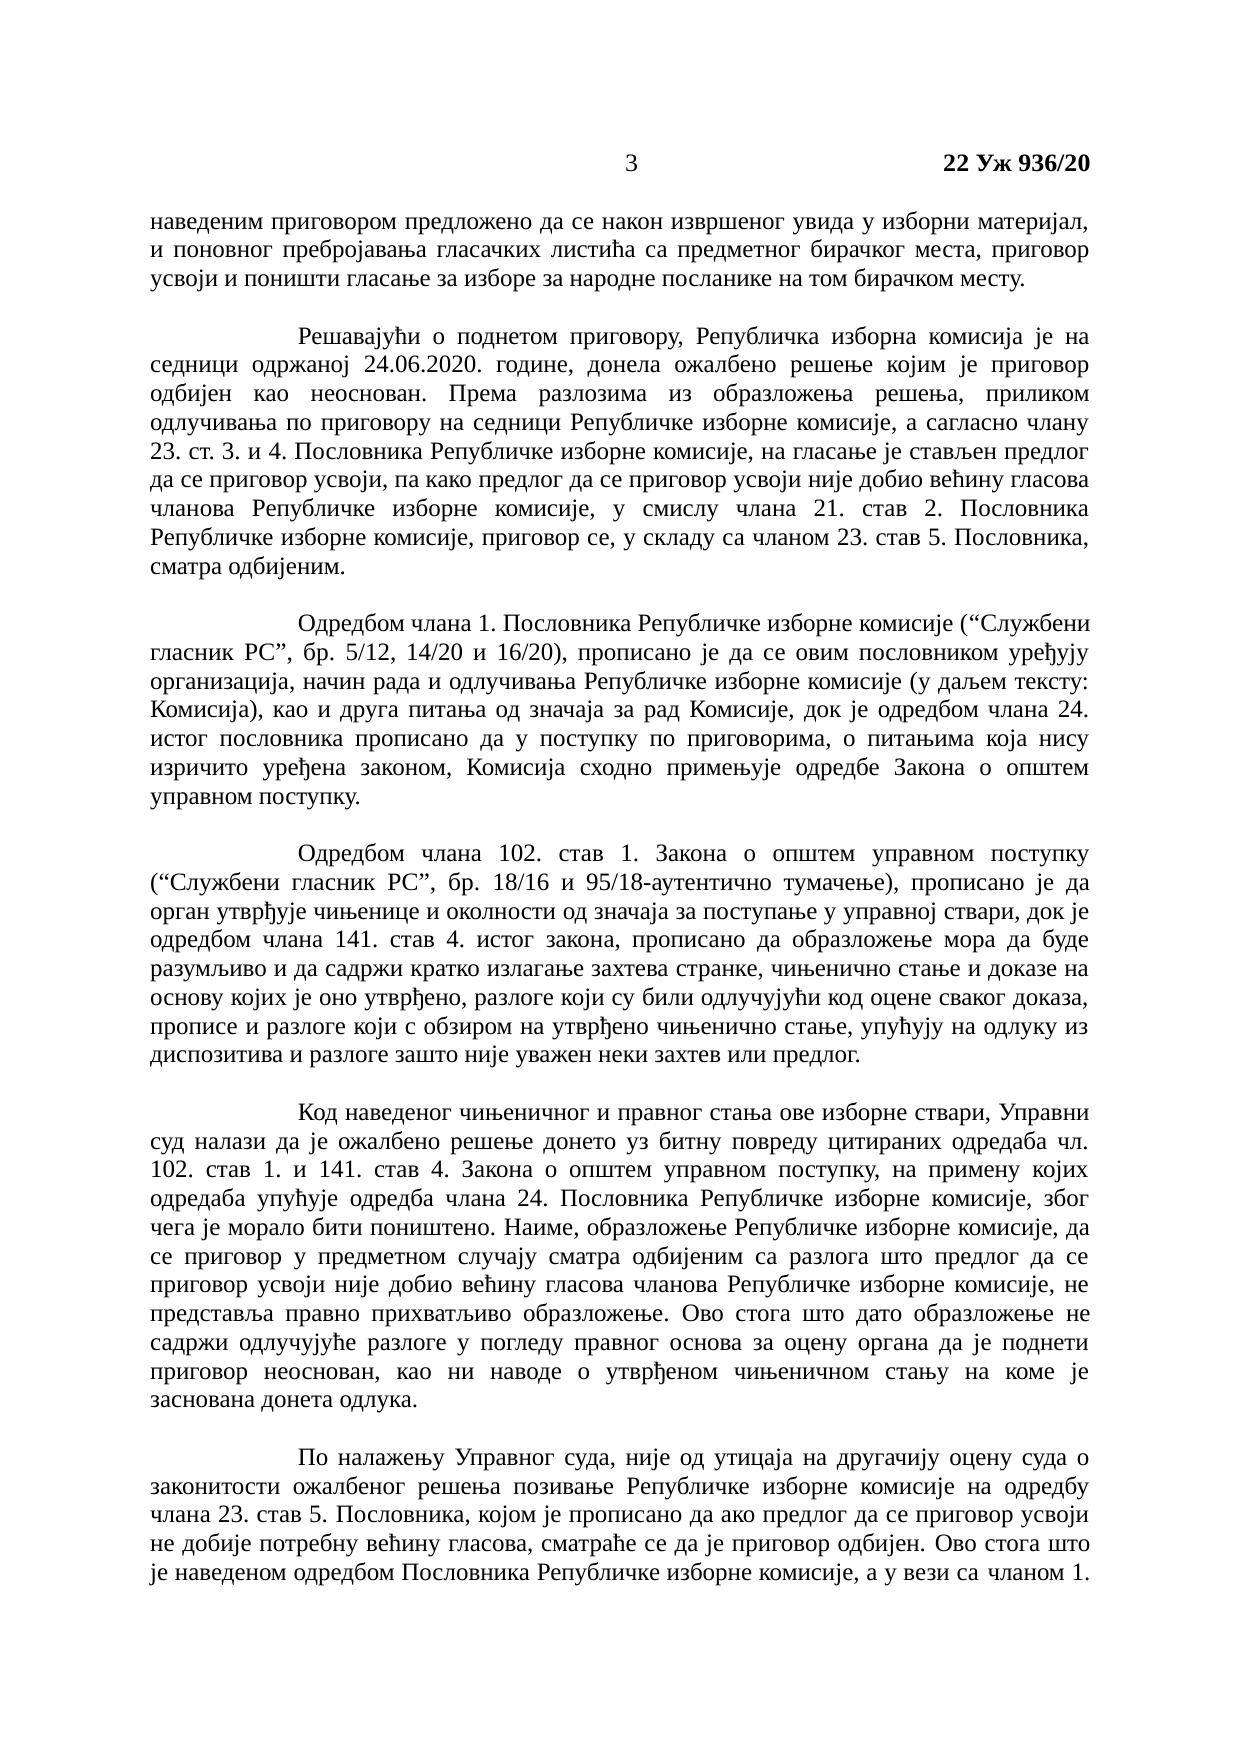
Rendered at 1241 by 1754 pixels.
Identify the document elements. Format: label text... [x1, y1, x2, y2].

text По налажењу Управног суда, није од утицаја на другачију оцену суда о законитости ожалбеног решења позивање Републичке изборне комисије на одредбу члана 23. став 5. Пословника, којом је прописано да ако предлог да се приговор усвоји не добије потребну већину гласова, сматраће се да је приговор одбијен. Ово стога што је наведеном одредбом Пословника Републичке изборне комисије, а у вези са чланом 1. [150, 1442, 1090, 1586]
text наведеним приговором предложено да се након извршеног увида у изборни материјал, и поновног пребројавања гласачких листића са предметног бирачког места, приговор усвоји и поништи гласање за изборе за народне посланике на том бирачком месту. [150, 206, 1090, 292]
text Одредбом члана 102. став 1. Закона о општем управном поступку (“Службени гласник РС”, бр. 18/16 и 95/18-аутентично тумачење), прописано је да орган утврђује чињенице и околности од значаја за поступање у управној ствари, док је одредбом члана 141. став 4. истог закона, прописано да образложење мора да буде разумљиво и да садржи кратко излагање захтева странке, чињенично стање и доказе на основу којих је оно утврђено, разлоге који су били одлучујући код оцене сваког доказа, прописе и разлоге који с обзиром на утврђено чињенично стање, упућују на одлуку из диспозитива и разлоге зашто није уважен неки захтев или предлог. [150, 838, 1090, 1068]
text Одредбом члана 1. Пословника Републичке изборне комисије (“Службени гласник РС”, бр. 5/12, 14/20 и 16/20), прописано је да се овим пословником уређују организација, начин рада и одлучивања Републичке изборне комисије (у даљем тексту: Комисија), као и друга питања од значаја за рад Комисије, док је одредбом члана 24. истог пословника прописано да у поступку по приговорима, о питањима која нису изричито уређена законом, Комисија сходно примењује одредбе Закона о општем управном поступку. [150, 608, 1090, 809]
text Решавајући о поднетом приговору, Републичка изборна комисија је на седници одржаној 24.06.2020. године, донела ожалбено решење којим је приговор одбијен као неоснован. Према разлозима из образложења решења, приликом одлучивања по приговору на седници Републичке изборне комисије, а сагласно члану 23. ст. 3. и 4. Пословника Републичке изборне комисије, на гласање је стављен предлог да се приговор усвоји, па како предлог да се приговор усвоји није добио већину гласова чланова Републичке изборне комисије, у смислу члана 21. став 2. Пословника Републичке изборне комисије, приговор се, у складу са чланом 23. став 5. Пословника, сматра одбијеним. [150, 321, 1090, 579]
text Код наведеног чињеничног и правног стања ове изборне ствари, Управни суд налази да је ожалбено решење донето уз битну повреду цитираних одредаба чл. 102. став 1. и 141. став 4. Закона о општем управном поступку, на примену којих одредаба упућује одредба члана 24. Пословника Републичке изборне комисије, због чега је морало бити поништено. Наиме, образложење Републичке изборне комисије, да се приговор у предметном случају сматра одбијеним са разлога што предлог да се приговор усвоји није добио већину гласова чланова Републичке изборне комисије, не представља правно прихватљиво образложење. Ово стога што дато образложење не садржи одлучујуће разлоге у погледу правног основа за оцену органа да је поднети приговор неоснован, као ни наводе о утврђеном чињеничном стању на коме је заснована донета одлука. [150, 1097, 1090, 1413]
